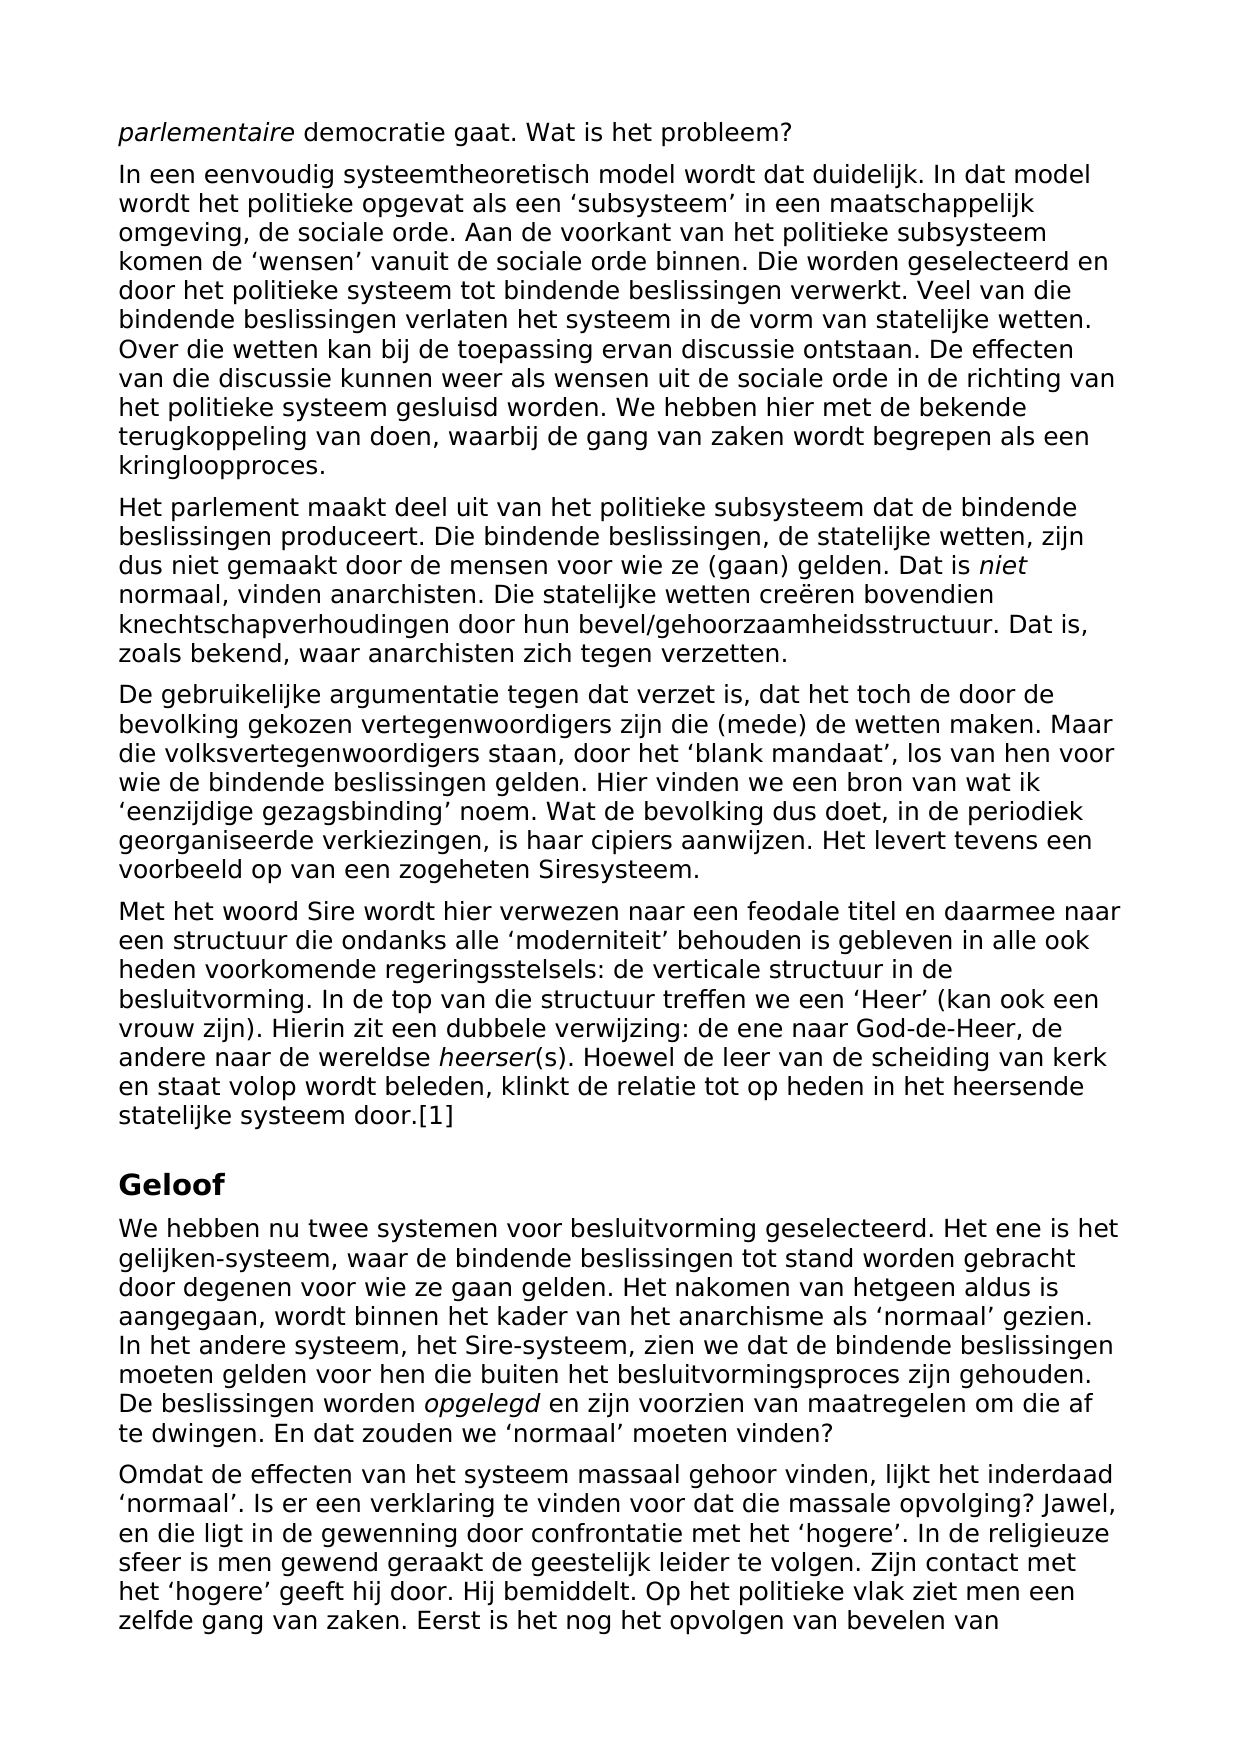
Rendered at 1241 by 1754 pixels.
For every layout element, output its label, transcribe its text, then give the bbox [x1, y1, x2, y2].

text Omdat de effecten van het systeem massaal gehoor vinden, lijkt het inderdaad ‘normaal’. Is er een verklaring te vinden voor dat die massale opvolging? Jawel, en die ligt in de gewenning door confrontatie met het ‘hogere’. In de religieuze sfeer is men gewend geraakt de geestelijk leider te volgen. Zijn contact met het ‘hogere’ geeft hij door. Hij bemiddelt. Op het politieke vlak ziet men een zelfde gang van zaken. Eerst is het nog het opvolgen van bevelen van [118, 1460, 1122, 1635]
text We hebben nu twee systemen voor besluitvorming geselecteerd. Het ene is het gelijken-systeem, waar de bindende beslissingen tot stand worden gebracht door degenen voor wie ze gaan gelden. Het nakomen van hetgeen aldus is aangegaan, wordt binnen het kader van het anarchisme als ‘normaal’ gezien. In het andere systeem, het Sire-systeem, zien we dat de bindende beslissingen moeten gelden voor hen die buiten het besluitvormingsproces zijn gehouden. De beslissingen worden opgelegd en zijn voorzien van maatregelen om die af te dwingen. En dat zouden we ‘normaal’ moeten vinden? [118, 1214, 1122, 1448]
text In een eenvoudig systeemtheoretisch model wordt dat duidelijk. In dat model wordt het politieke opgevat als een ‘subsysteem’ in een maatschappelijk omgeving, de sociale orde. Aan de voorkant van het politieke subsysteem komen de ‘wensen’ vanuit de sociale orde binnen. Die worden geselecteerd en door het politieke systeem tot bindende beslissingen verwerkt. Veel van die bindende beslissingen verlaten het systeem in de vorm van statelijke wetten. Over die wetten kan bij de toepassing ervan discussie ontstaan. De effecten van die discussie kunnen weer als wensen uit de sociale orde in de richting van het politieke systeem gesluisd worden. We hebben hier met de bekende terugkoppeling van doen, waarbij de gang van zaken wordt begrepen als een kringloopproces. [118, 160, 1122, 481]
text Het parlement maakt deel uit van het politieke subsysteem dat de bindende beslissingen produceert. Die bindende beslissingen, de statelijke wetten, zijn dus niet gemaakt door de mensen voor wie ze (gaan) gelden. Dat is niet normaal, vinden anarchisten. Die statelijke wetten creëren bovendien knechtschapverhoudingen door hun bevel/gehoorzaamheidsstructuur. Dat is, zoals bekend, waar anarchisten zich tegen verzetten. [118, 493, 1122, 668]
text De gebruikelijke argumentatie tegen dat verzet is, dat het toch de door de bevolking gekozen vertegenwoordigers zijn die (mede) de wetten maken. Maar die volksvertegenwoordigers staan, door het ‘blank mandaat’, los van hen voor wie de bindende beslissingen gelden. Hier vinden we een bron van wat ik ‘eenzijdige gezagsbinding’ noem. Wat de bevolking dus doet, in de periodiek georganiseerde verkiezingen, is haar cipiers aanwijzen. Het levert tevens een voorbeeld op van een zogeheten Siresysteem. [118, 681, 1122, 885]
subtitle Geloof [118, 1168, 1122, 1202]
text Met het woord Sire wordt hier verwezen naar een feodale titel en daarmee naar een structuur die ondanks alle ‘moderniteit’ behouden is gebleven in alle ook heden voorkomende regeringsstelsels: de verticale structuur in de besluitvorming. In de top van die structuur treffen we een ‘Heer’ (kan ook een vrouw zijn). Hierin zit een dubbele verwijzing: de ene naar God-de-Heer, de andere naar de wereldse heerser(s). Hoewel de leer van de scheiding van kerk en staat volop wordt beleden, klinkt de relatie tot op heden in het heersende statelijke systeem door.[1] [118, 897, 1122, 1131]
text parlementaire democratie gaat. Wat is het probleem? [118, 118, 1122, 147]
